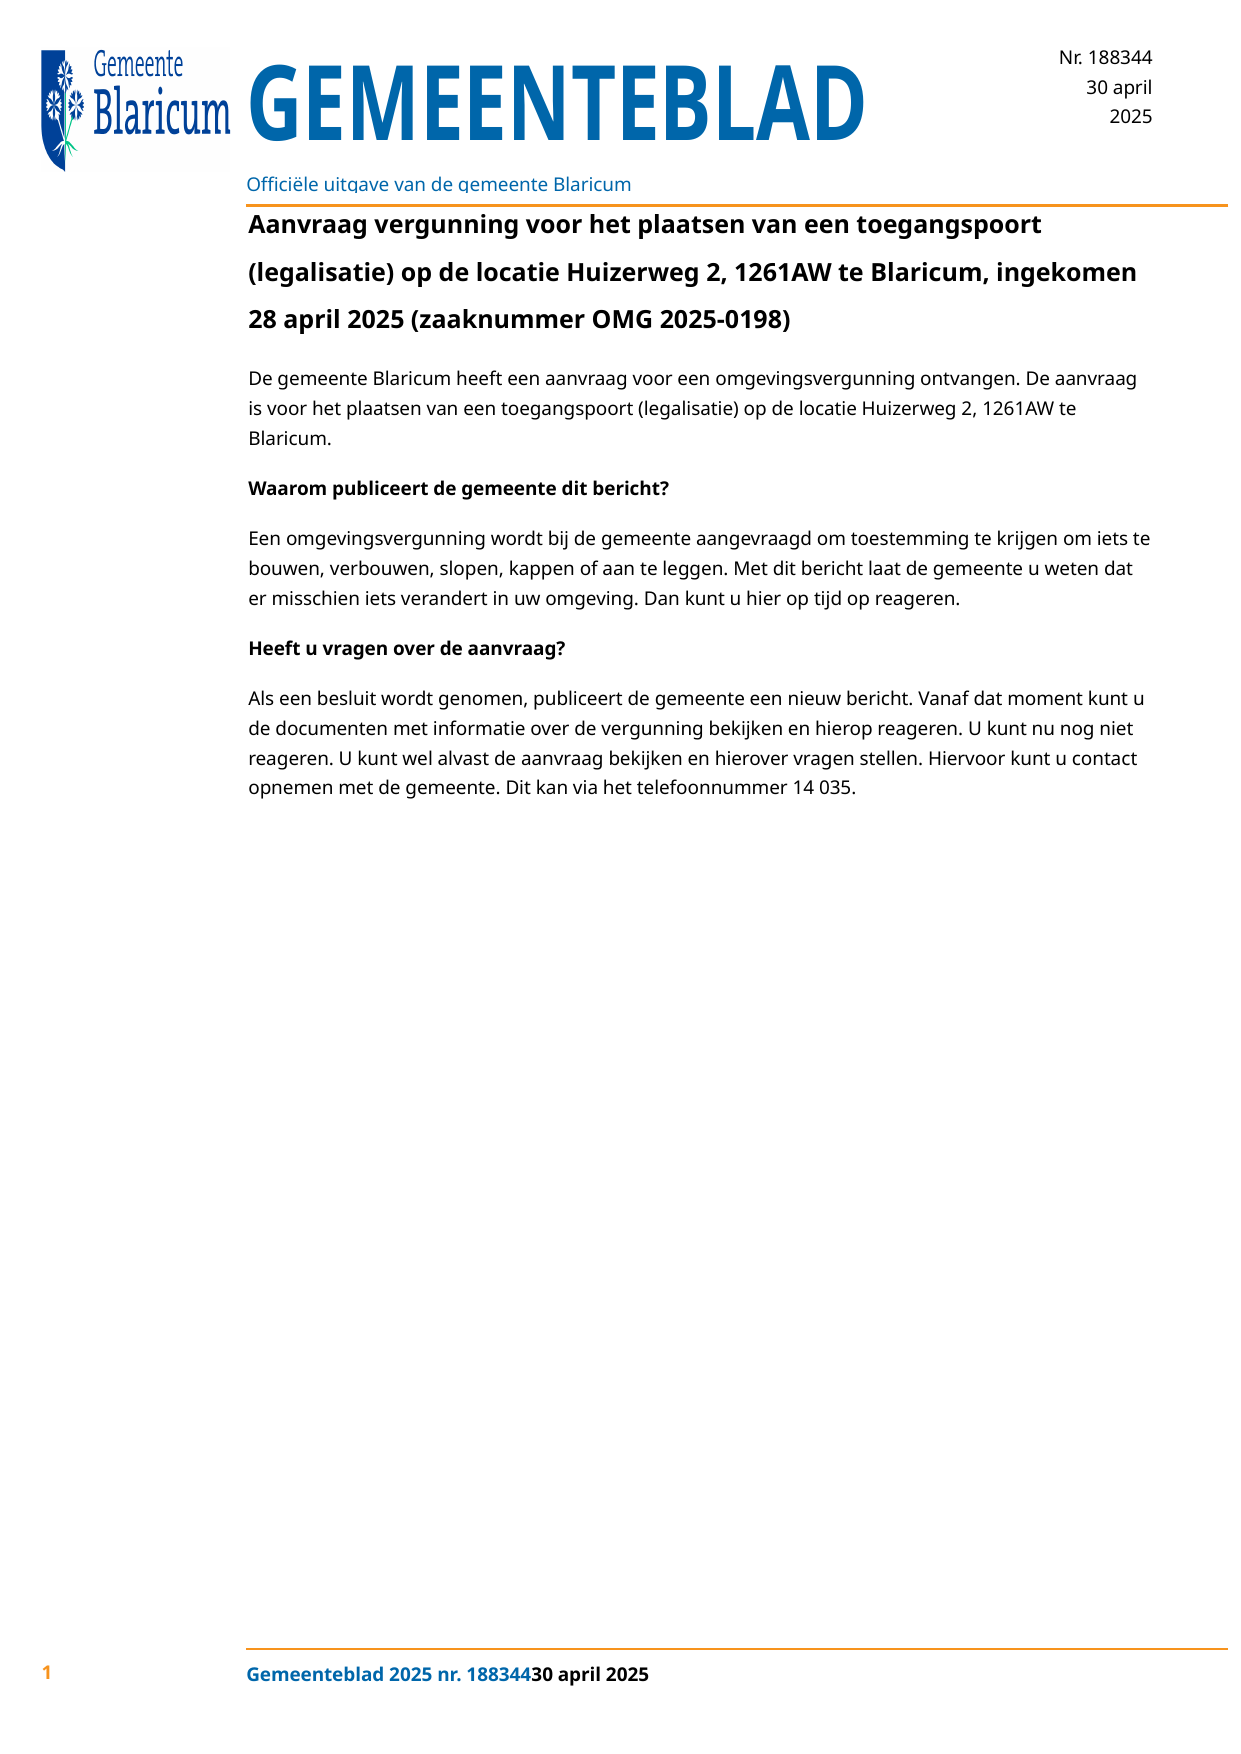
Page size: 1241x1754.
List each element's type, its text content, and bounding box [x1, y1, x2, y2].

text De gemeente Blaricum heeft een aanvraag voor een omgevingsvergunning ontvangen. De aanvraag is voor het plaatsen van een toegangspoort (legalisatie) op de locatie Huizerweg 2, 1261AW te Blaricum. [248, 366, 1152, 450]
text Een omgevingsvergunning wordt bij de gemeente aangevraagd om toestemming te krijgen om iets te bouwen, verbouwen, slopen, kappen of aan te leggen. Met dit bericht laat de gemeente u weten dat er misschien iets verandert in uw omgeving. Dan kunt u hier op tijd op reageren. [248, 526, 1152, 610]
text Aanvraag vergunning voor het plaatsen van een toegangspoort (legalisatie) op de locatie Huizerweg 2, 1261AW te Blaricum, ingekomen 28 april 2025 (zaaknummer OMG 2025-0198) [248, 207, 1152, 336]
text Als een besluit wordt genomen, publiceert de gemeente een nieuw bericht. Vanaf dat moment kunt u de documenten met informatie over de vergunning bekijken en hierop reageren. U kunt nu nog niet reageren. U kunt wel alvast de aanvraag bekijken en hierover vragen stellen. Hiervoor kunt u contact opnemen met de gemeente. Dit kan via het telefoonnummer 14 035. [248, 686, 1152, 800]
text Waarom publiceert de gemeente dit bericht? [248, 475, 1152, 501]
text Heeft u vragen over de aanvraag? [248, 635, 1152, 661]
picture [41, 47, 231, 172]
